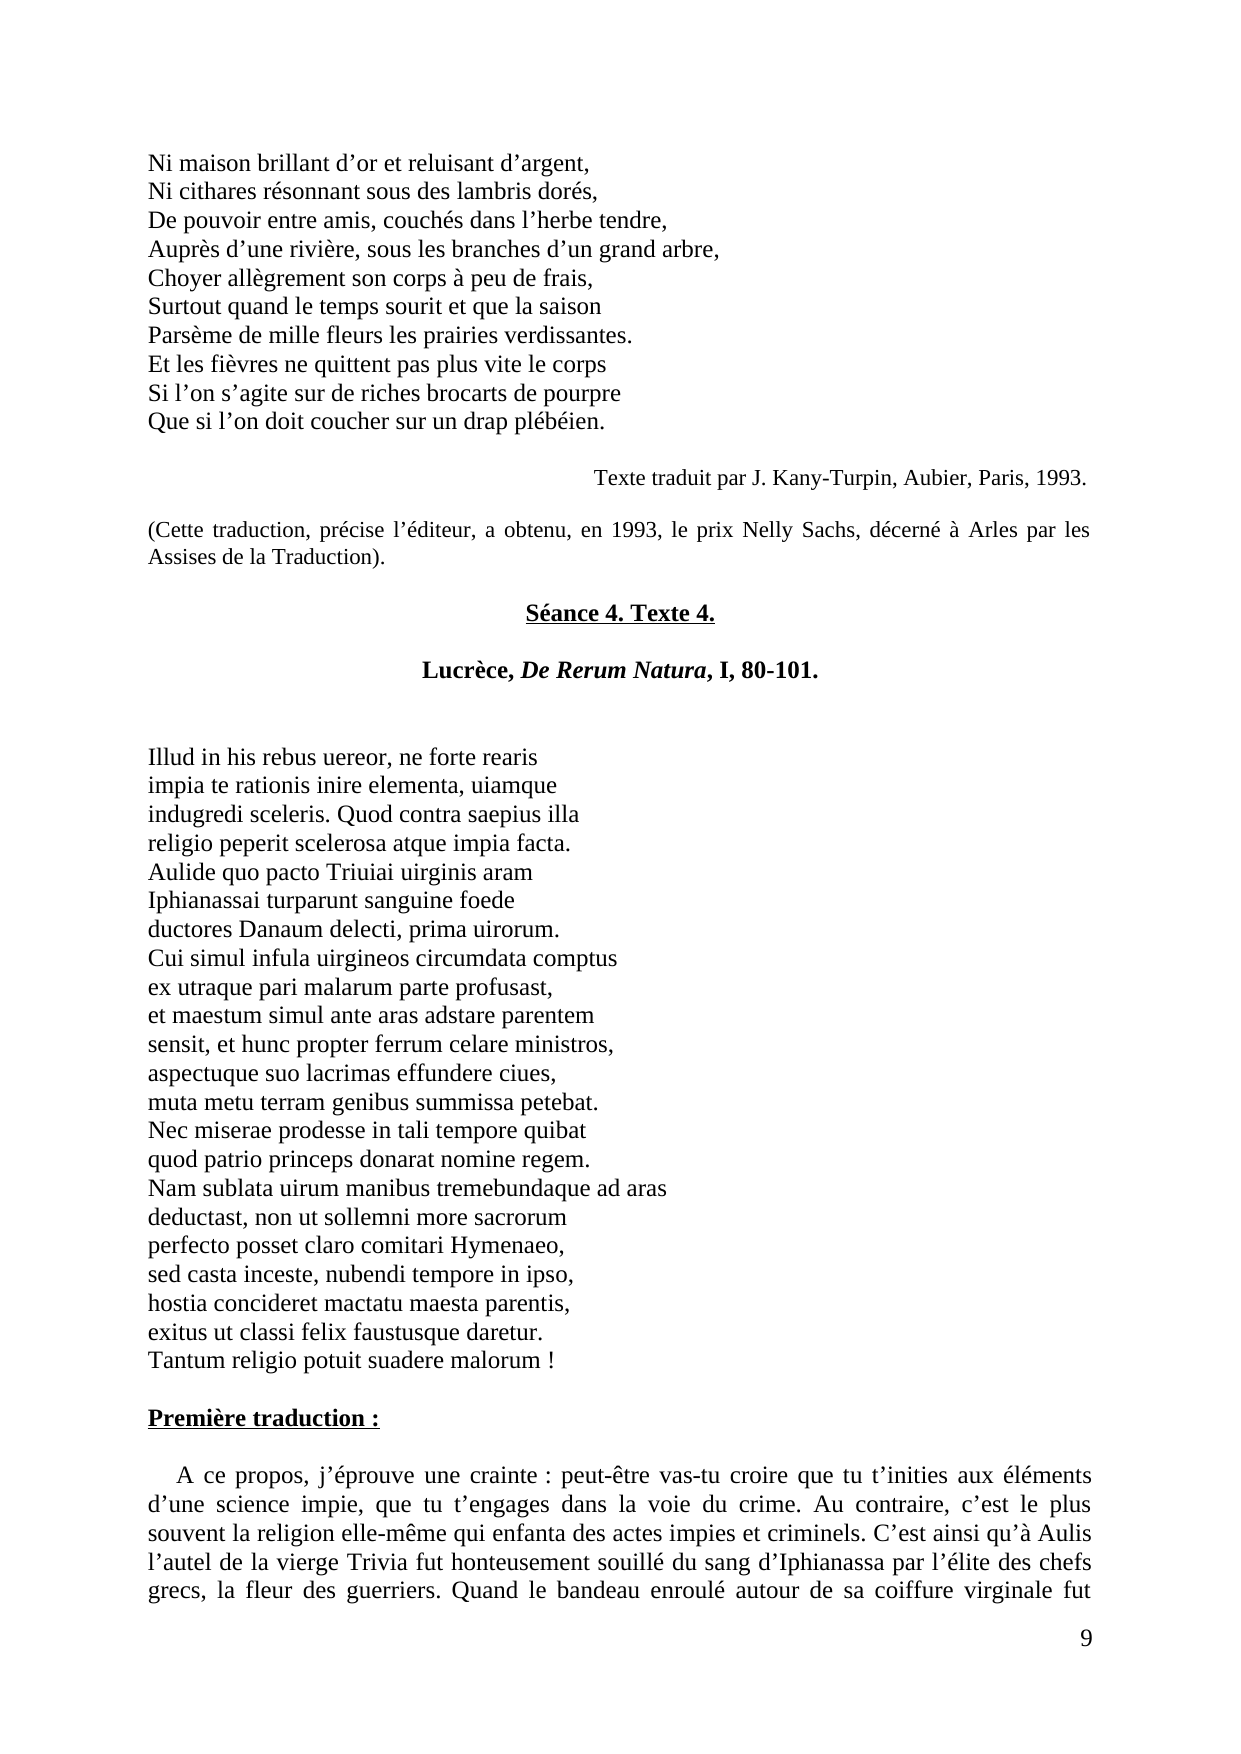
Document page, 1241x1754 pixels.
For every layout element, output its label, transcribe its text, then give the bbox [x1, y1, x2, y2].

text exitus ut classi felix faustusque daretur. [148, 1317, 1093, 1346]
text Première traduction : [148, 1403, 1093, 1432]
text ex utraque pari malarum parte profusast, [148, 972, 1093, 1001]
text religio peperit scelerosa atque impia facta. [148, 828, 1093, 857]
text Choyer allègrement son corps à peu de frais, [148, 263, 1093, 291]
text Texte traduit par J. Kany-Turpin, Aubier, Paris, 1993. [148, 464, 1093, 490]
text Tantum religio potuit suadere malorum ! [148, 1346, 1093, 1374]
text Surtout quand le temps sourit et que la saison [148, 291, 1093, 320]
text Ni cithares résonnant sous des lambris dorés, [148, 176, 1093, 205]
text Que si l’on doit coucher sur un drap plébéien. [148, 406, 1093, 435]
text perfecto posset claro comitari Hymenaeo, [148, 1231, 1093, 1259]
text Cui simul infula uirgineos circumdata comptus [148, 943, 1093, 972]
text Si l’on s’agite sur de riches brocarts de pourpre [148, 378, 1093, 406]
text Nec miserae prodesse in tali tempore quibat [148, 1116, 1093, 1144]
text Auprès d’une rivière, sous les branches d’un grand arbre, [148, 234, 1093, 263]
text Nam sublata uirum manibus tremebundaque ad aras [148, 1173, 1093, 1202]
text Parsème de mille fleurs les prairies verdissantes. [148, 320, 1093, 349]
text quod patrio princeps donarat nomine regem. [148, 1144, 1093, 1173]
text De pouvoir entre amis, couchés dans l’herbe tendre, [148, 205, 1093, 234]
text sensit, et hunc propter ferrum celare ministros, [148, 1029, 1093, 1058]
text Iphianassai turparunt sanguine foede [148, 886, 1093, 914]
text deductast, non ut sollemni more sacrorum [148, 1202, 1093, 1231]
text (Cette traduction, précise l’éditeur, a obtenu, en 1993, le prix Nelly Sachs, décerné à Arles par les Assises de la Traduction). [148, 517, 1093, 569]
text muta metu terram genibus summissa petebat. [148, 1087, 1093, 1116]
text Séance 4. Texte 4. [148, 598, 1093, 627]
text A ce propos, j’éprouve une crainte : peut-être vas-tu croire que tu t’inities aux éléments d’une science impie, que tu t’engages dans la voie du crime. Au contraire, c’est le plus souvent la religion elle-même qui enfanta des actes impies et criminels. C’est ainsi qu’à Aulis l’autel de la vierge Trivia fut honteusement souillé du sang d’Iphianassa par l’élite des chefs grecs, la fleur des guerriers. Quand le bandeau enroulé autour de sa coiffure virginale fut [148, 1461, 1093, 1604]
text indugredi sceleris. Quod contra saepius illa [148, 799, 1093, 828]
text Et les fièvres ne quittent pas plus vite le corps [148, 349, 1093, 378]
text Aulide quo pacto Triuiai uirginis aram [148, 857, 1093, 886]
text impia te rationis inire elementa, uiamque [148, 771, 1093, 799]
text sed casta inceste, nubendi tempore in ipso, [148, 1259, 1093, 1288]
text Ni maison brillant d’or et reluisant d’argent, [148, 148, 1093, 176]
text et maestum simul ante aras adstare parentem [148, 1001, 1093, 1029]
text aspectuque suo lacrimas effundere ciues, [148, 1058, 1093, 1087]
text ductores Danaum delecti, prima uirorum. [148, 914, 1093, 943]
text Illud in his rebus uereor, ne forte rearis [148, 742, 1093, 771]
text hostia concideret mactatu maesta parentis, [148, 1288, 1093, 1317]
text Lucrèce, De Rerum Natura, I, 80-101. [148, 656, 1093, 684]
